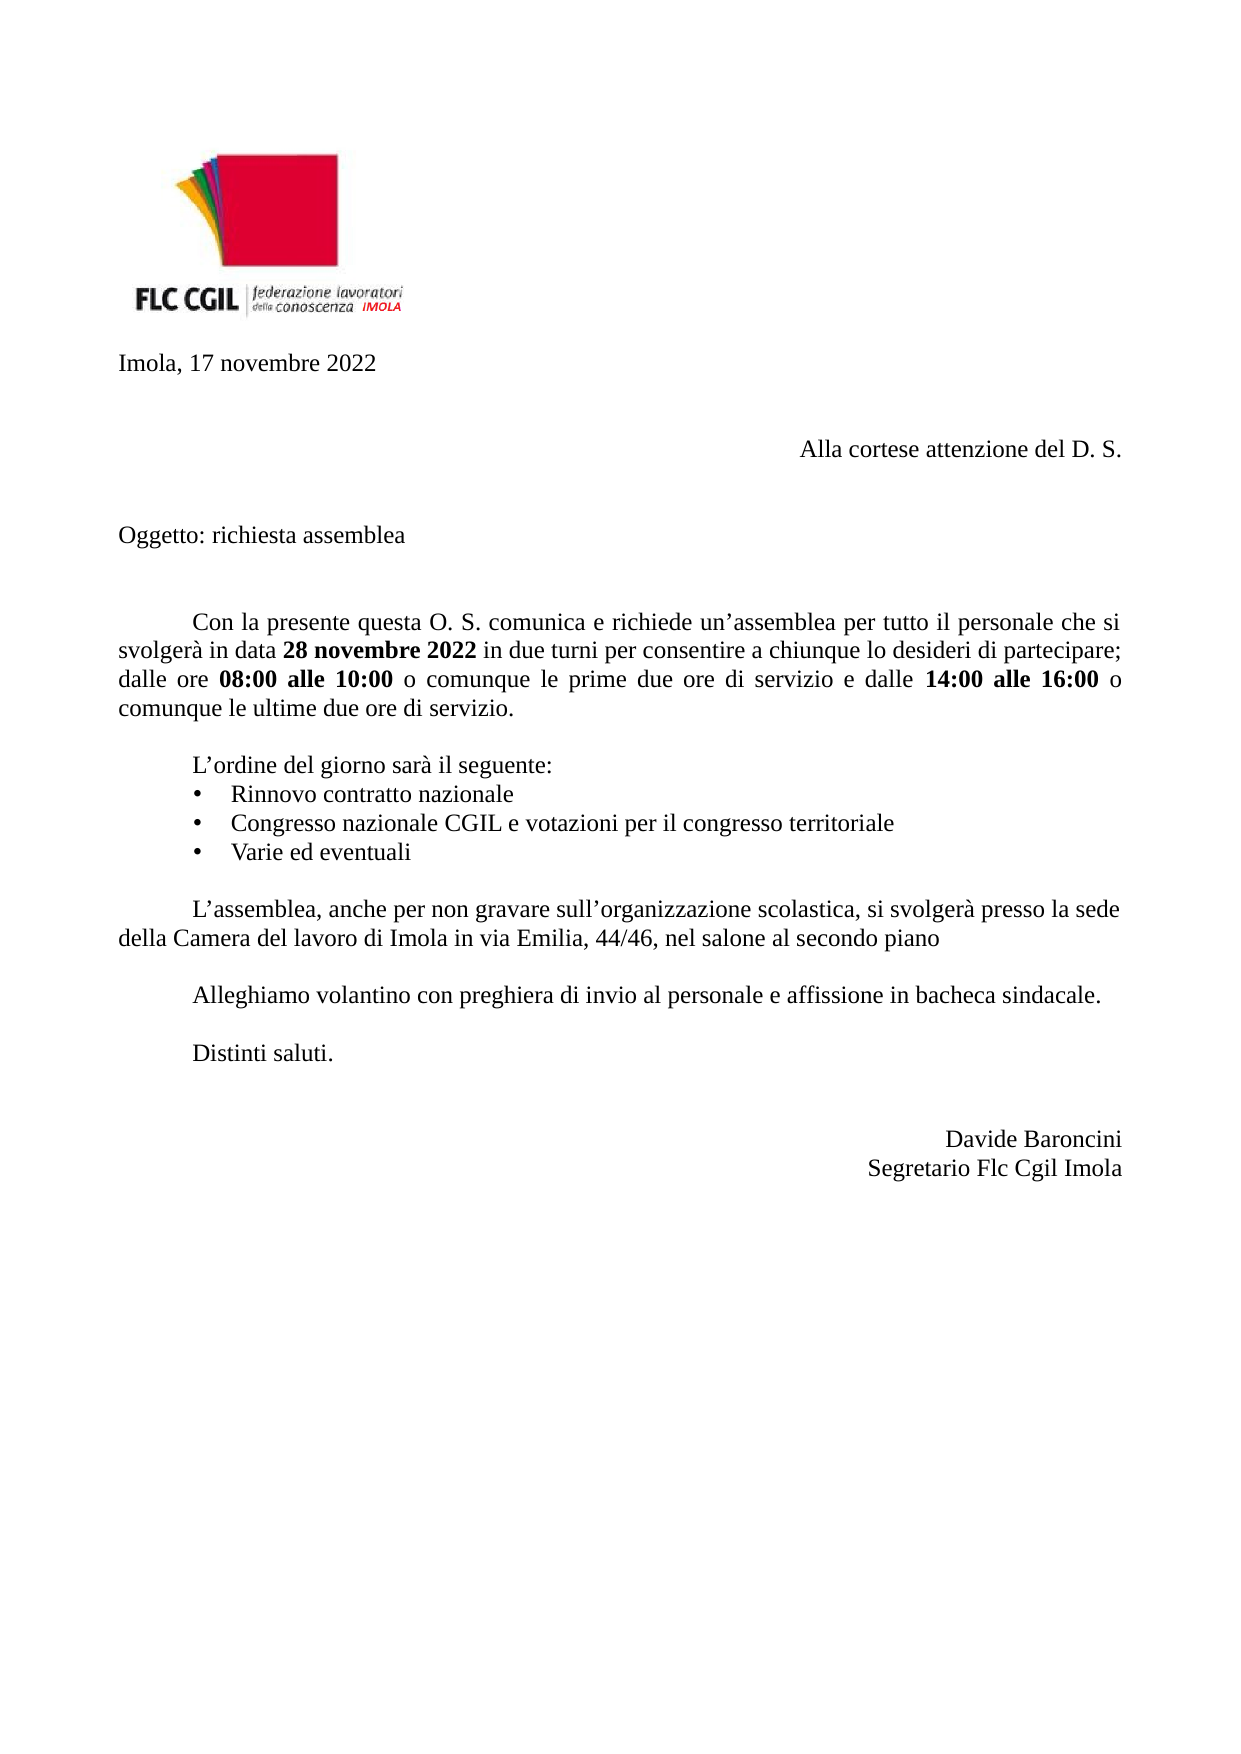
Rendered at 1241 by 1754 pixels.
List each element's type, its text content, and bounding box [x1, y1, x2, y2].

text Oggetto: richiesta assemblea [118, 521, 1122, 549]
list Rinnovo contratto nazionale [193, 779, 1122, 808]
list Congresso nazionale CGIL e votazioni per il congresso territoriale [193, 808, 1122, 837]
text L’assemblea, anche per non gravare sull’organizzazione scolastica, si svolgerà presso la sede della Camera del lavoro di Imola in via Emilia, 44/46, nel salone al secondo piano [118, 894, 1122, 952]
text Davide Baroncini [118, 1124, 1122, 1153]
text Distinti saluti. [118, 1038, 1122, 1067]
text Alleghiamo volantino con preghiera di invio al personale e affissione in bacheca sindacale. [118, 981, 1122, 1009]
text L’ordine del giorno sarà il seguente: [118, 751, 1122, 779]
text Imola, 17 novembre 2022 [118, 348, 1122, 377]
text Con la presente questa O. S. comunica e richiede un’assemblea per tutto il personale che si svolgerà in data 28 novembre 2022 in due turni per consentire a chiunque lo desideri di partecipare; dalle ore 08:00 alle 10:00 o comunque le prime due ore di servizio e dalle 14:00 alle 16:00 o comunque le ultime due ore di servizio. [118, 607, 1122, 722]
list Varie ed eventuali [193, 837, 1122, 866]
picture [122, 130, 413, 321]
text Segretario Flc Cgil Imola [118, 1153, 1122, 1182]
text Alla cortese attenzione del D. S. [118, 434, 1122, 463]
